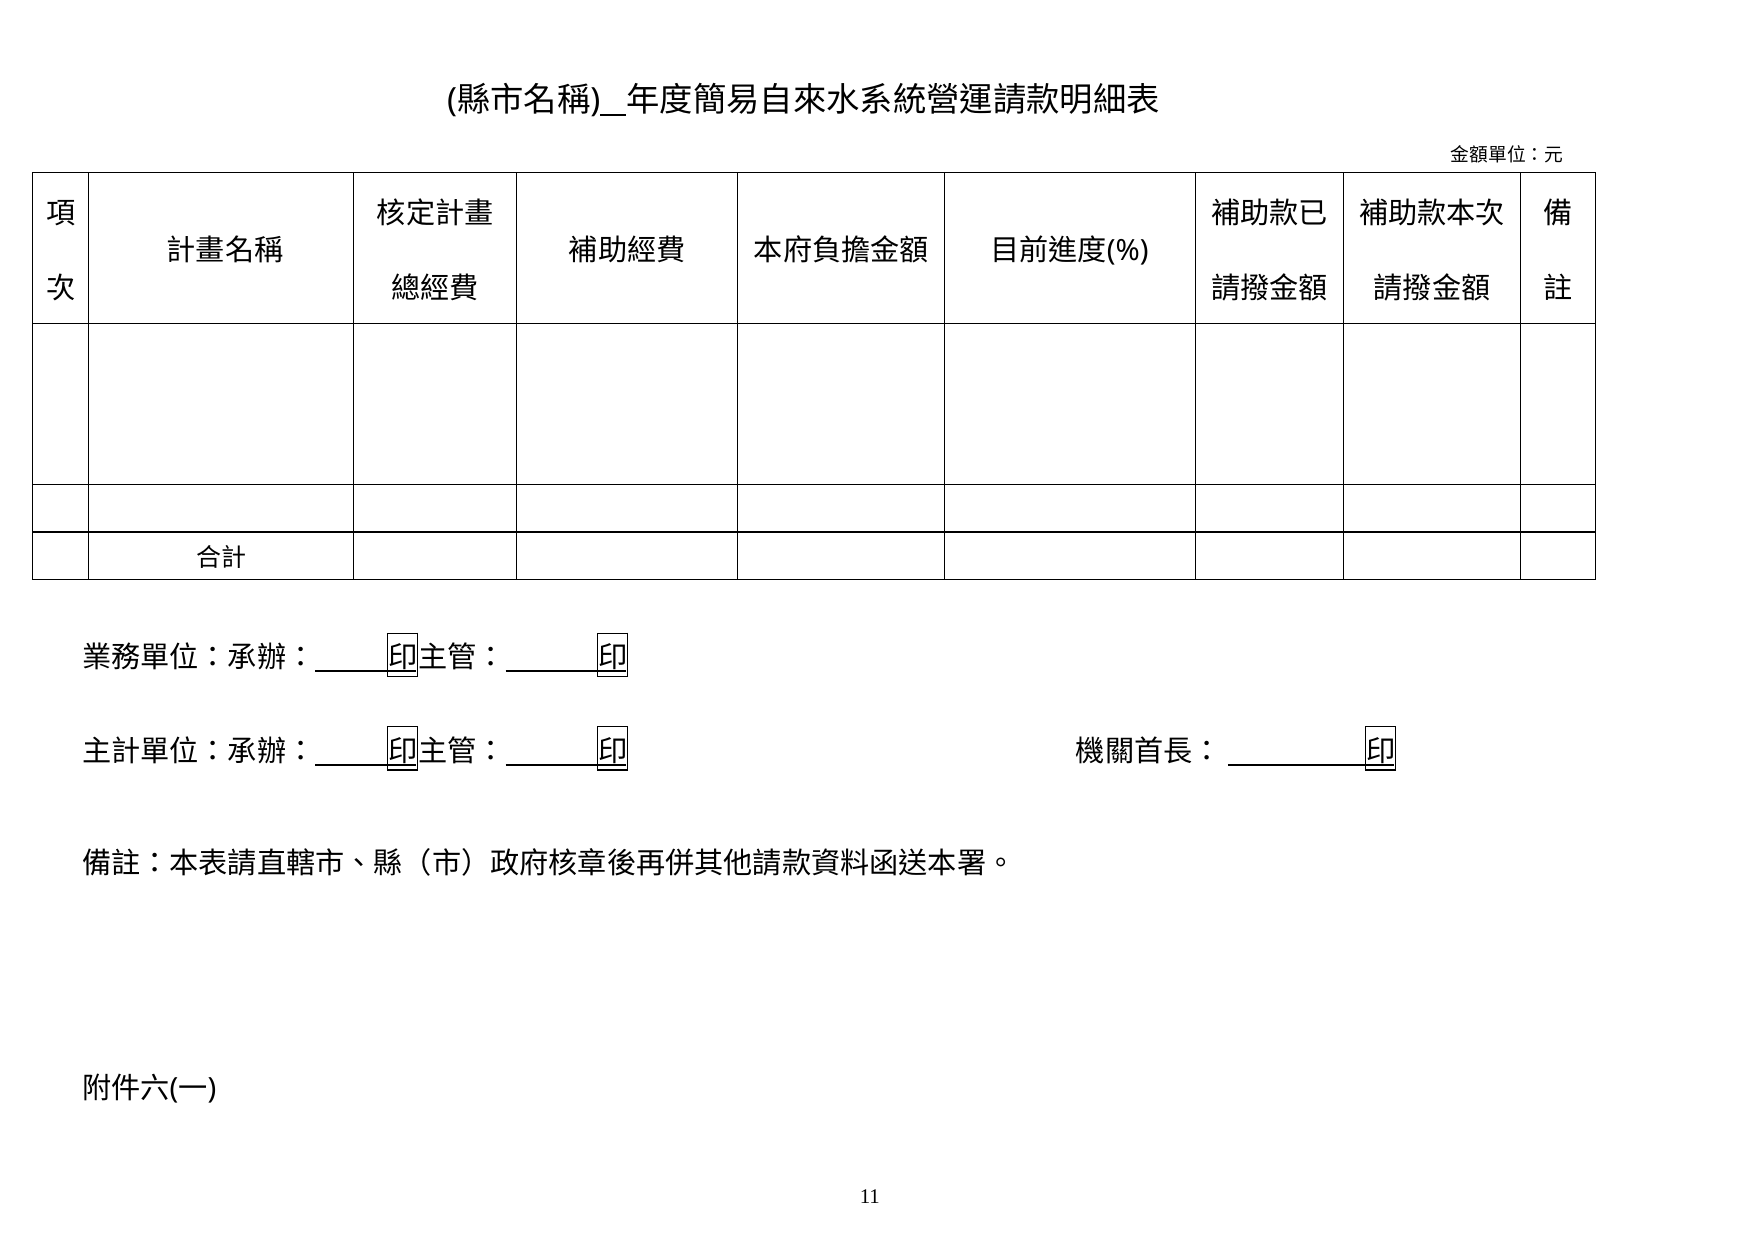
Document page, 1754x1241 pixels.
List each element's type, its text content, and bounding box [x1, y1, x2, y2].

table_cell [945, 324, 1195, 484]
table_cell [1344, 485, 1520, 531]
text 附件六(一) [82, 1048, 1695, 1123]
table_cell [354, 533, 516, 579]
table_header 補助經費 [517, 173, 737, 323]
table_cell [1521, 324, 1595, 484]
table_cell [517, 533, 737, 579]
table_cell [1196, 485, 1343, 531]
text 金額單位：元 [82, 134, 1695, 172]
table_header 項次 [33, 173, 88, 323]
table_header 計畫名稱 [89, 173, 353, 323]
table_cell [354, 324, 516, 484]
table_cell [1344, 324, 1520, 484]
table_header 補助款本次請撥金額 [1344, 173, 1520, 323]
table_header 核定計畫 總經費 [354, 173, 516, 323]
table_cell [33, 485, 88, 531]
text (縣市名稱) 年度簡易自來水系統營運請款明細表 [82, 59, 1695, 134]
table_cell [738, 533, 944, 579]
table_cell [33, 533, 88, 579]
table_cell [89, 324, 353, 484]
table_cell [33, 324, 88, 484]
table_cell 合計 [89, 533, 353, 579]
table_header 本府負擔金額 [738, 173, 944, 323]
table_cell [945, 533, 1195, 579]
text 主計單位：承辦： 印主管： 印 機關首長： 印 [82, 711, 1695, 786]
table_cell [1196, 533, 1343, 579]
table_header 目前進度(%) [945, 173, 1195, 323]
table_cell [738, 324, 944, 484]
table_cell [517, 485, 737, 531]
table_cell [354, 485, 516, 531]
table_cell [738, 485, 944, 531]
table_header 補助款已請撥金額 [1196, 173, 1343, 323]
text 備註：本表請直轄市、縣（市）政府核章後再併其他請款資料函送本署。 [82, 823, 1695, 898]
table_header 備註 [1521, 173, 1595, 323]
table_cell [945, 485, 1195, 531]
table_cell [1344, 533, 1520, 579]
table_cell [517, 324, 737, 484]
text 業務單位：承辦： 印主管： 印 [82, 617, 1695, 692]
table_cell [89, 485, 353, 531]
table_cell [1196, 324, 1343, 484]
table_cell [1521, 485, 1595, 531]
table_cell [1521, 533, 1595, 579]
